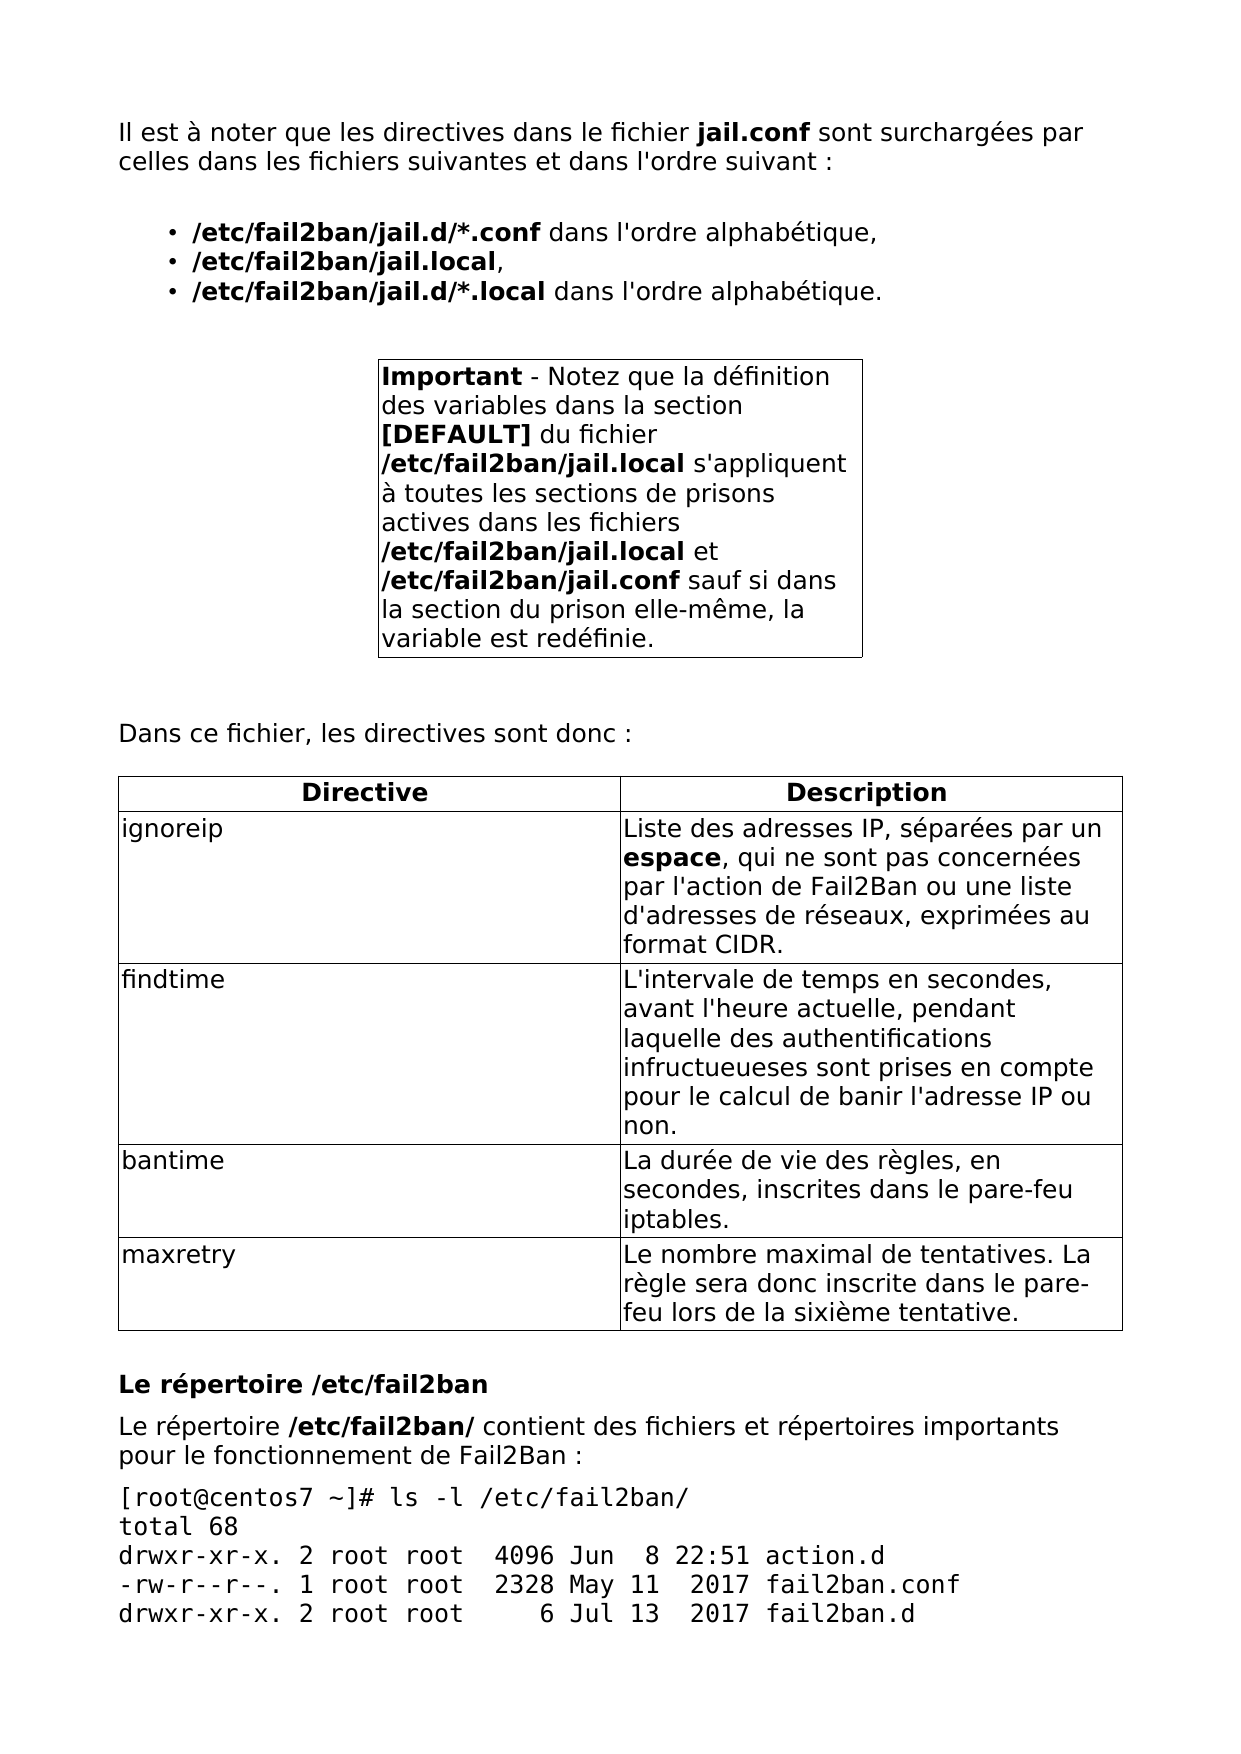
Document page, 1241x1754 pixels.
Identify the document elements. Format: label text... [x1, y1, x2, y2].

list /etc/fail2ban/jail.local, [177, 248, 1122, 277]
table_cell Liste des adresses IP, séparées par un espace, qui ne sont pas concernées par l'action de Fail2Ban ou une liste d'adresses de réseaux, exprimées au format CIDR. [621, 812, 1122, 962]
table_header Directive [119, 777, 620, 811]
list /etc/fail2ban/jail.d/*.local dans l'ordre alphabétique. [177, 277, 1122, 306]
text Il est à noter que les directives dans le fichier jail.conf sont surchargées par celles dans les fichiers suivantes et dans l'ordre suivant : [118, 118, 1122, 176]
table_cell La durée de vie des règles, en secondes, inscrites dans le pare-feu iptables. [621, 1145, 1122, 1237]
table_cell ignoreip [119, 812, 620, 962]
table_cell L'intervale de temps en secondes, avant l'heure actuelle, pendant laquelle des authentifications infructueueses sont prises en compte pour le calcul de banir l'adresse IP ou non. [621, 964, 1122, 1143]
table_cell maxretry [119, 1238, 620, 1330]
text Dans ce fichier, les directives sont donc : [118, 719, 1122, 748]
text Le répertoire /etc/fail2ban/ contient des fichiers et répertoires importants pour le fonctionnement de Fail2Ban : [118, 1412, 1122, 1470]
table_header Important - Notez que la définition des variables dans la section [DEFAULT] du fichier /etc/fail2ban/jail.local s'appliquent à toutes les sections de prisons actives dans les fichiers /etc/fail2ban/jail.local et /etc/fail2ban/jail.conf sauf si dans la section du prison elle-même, la variable est redéfinie. [379, 360, 862, 657]
text [root@centos7 ~]# ls -l /etc/fail2ban/ total 68 drwxr-xr-x. 2 root root 4096 Jun 8 22:51 action.d -rw-r--r--. 1 root root 2328 May 11 2017 fail2ban.conf drwxr-xr-x. 2 root root 6 Jul 13 2017 fail2ban.d [118, 1483, 1122, 1628]
table_header Description [621, 777, 1122, 811]
table_cell Le nombre maximal de tentatives. La règle sera donc inscrite dans le pare-feu lors de la sixième tentative. [621, 1238, 1122, 1330]
subtitle Le répertoire /etc/fail2ban [118, 1370, 1122, 1399]
list /etc/fail2ban/jail.d/*.conf dans l'ordre alphabétique, [177, 218, 1122, 248]
table_cell findtime [119, 964, 620, 1143]
table_cell bantime [119, 1145, 620, 1237]
